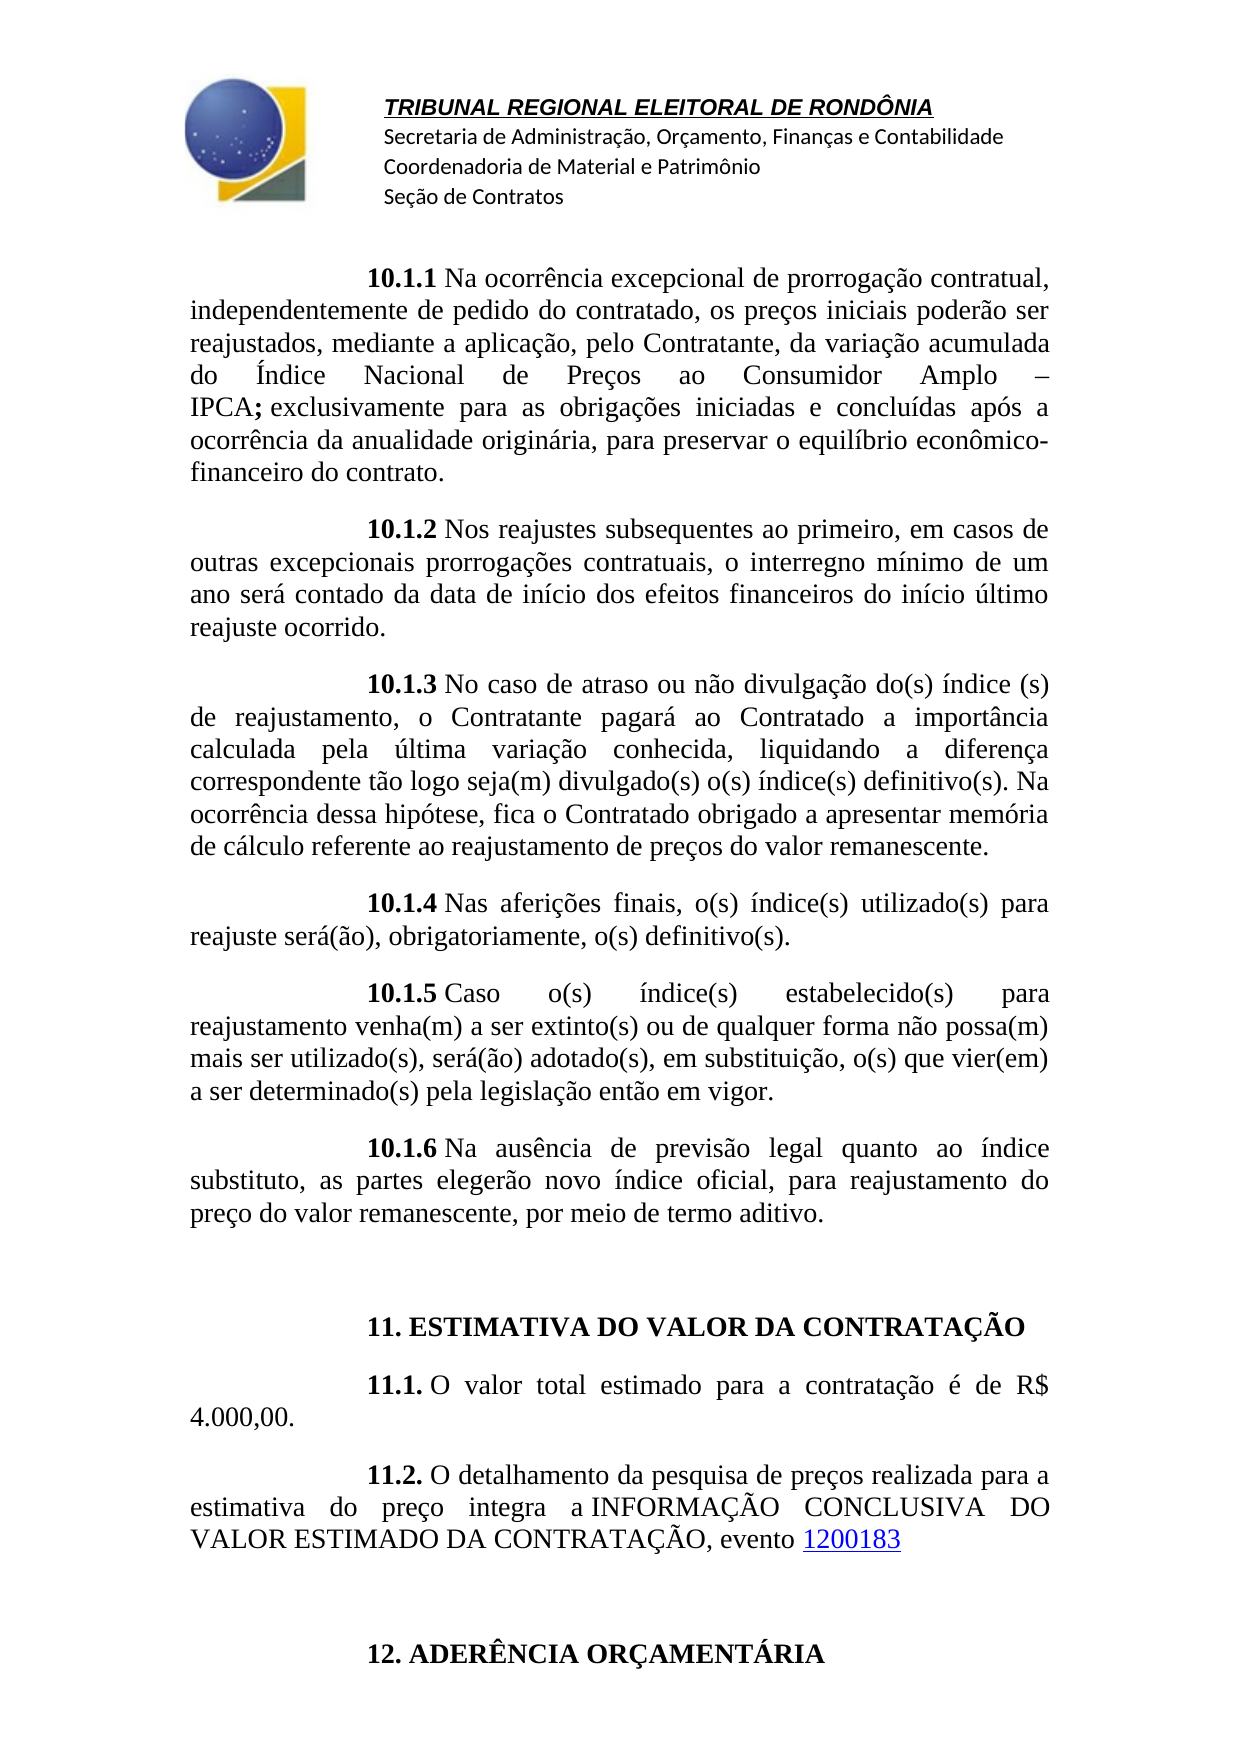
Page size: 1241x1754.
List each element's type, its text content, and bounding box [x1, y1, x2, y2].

text 10.1.2 Nos reajustes subsequentes ao primeiro, em casos de outras excepcionais prorrogações contratuais, o interregno mínimo de um ano será contado da data de início dos efeitos financeiros do início último reajuste ocorrido. [190, 513, 1051, 642]
text 10.1.6 Na ausência de previsão legal quanto ao índice substituto, as partes elegerão novo índice oficial, para reajustamento do preço do valor remanescente, por meio de termo aditivo. [190, 1131, 1051, 1228]
text 11.2. O detalhamento da pesquisa de preços realizada para a estimativa do preço integra a INFORMAÇÃO CONCLUSIVA DO VALOR ESTIMADO DA CONTRATAÇÃO, evento 1200183 [190, 1458, 1051, 1555]
text 12. ADERÊNCIA ORÇAMENTÁRIA [190, 1637, 1051, 1670]
text 10.1.3 No caso de atraso ou não divulgação do(s) índice (s) de reajustamento, o Contratante pagará ao Contratado a importância calculada pela última variação conhecida, liquidando a diferença correspondente tão logo seja(m) divulgado(s) o(s) índice(s) definitivo(s). Na ocorrência dessa hipótese, fica o Contratado obrigado a apresentar memória de cálculo referente ao reajustamento de preços do valor remanescente. [190, 667, 1051, 862]
text 10.1.4 Nas aferições finais, o(s) índice(s) utilizado(s) para reajuste será(ão), obrigatoriamente, o(s) definitivo(s). [190, 887, 1051, 951]
text 10.1.5 Caso o(s) índice(s) estabelecido(s) para reajustamento venha(m) a ser extinto(s) ou de qualquer forma não possa(m) mais ser utilizado(s), será(ão) adotado(s), em substituição, o(s) que vier(em) a ser determinado(s) pela legislação então em vigor. [190, 976, 1051, 1106]
text 11. ESTIMATIVA DO VALOR DA CONTRATAÇÃO [190, 1311, 1051, 1343]
text 10.1.1 Na ocorrência excepcional de prorrogação contratual, independentemente de pedido do contratado, os preços iniciais poderão ser reajustados, mediante a aplicação, pelo Contratante, da variação acumulada do Índice Nacional de Preços ao Consumidor Amplo – IPCA; exclusivamente para as obrigações iniciadas e concluídas após a ocorrência da anualidade originária, para preservar o equilíbrio econômico-financeiro do contrato. [190, 261, 1051, 488]
text 11.1. O valor total estimado para a contratação é de R$ 4.000,00. [190, 1368, 1051, 1433]
